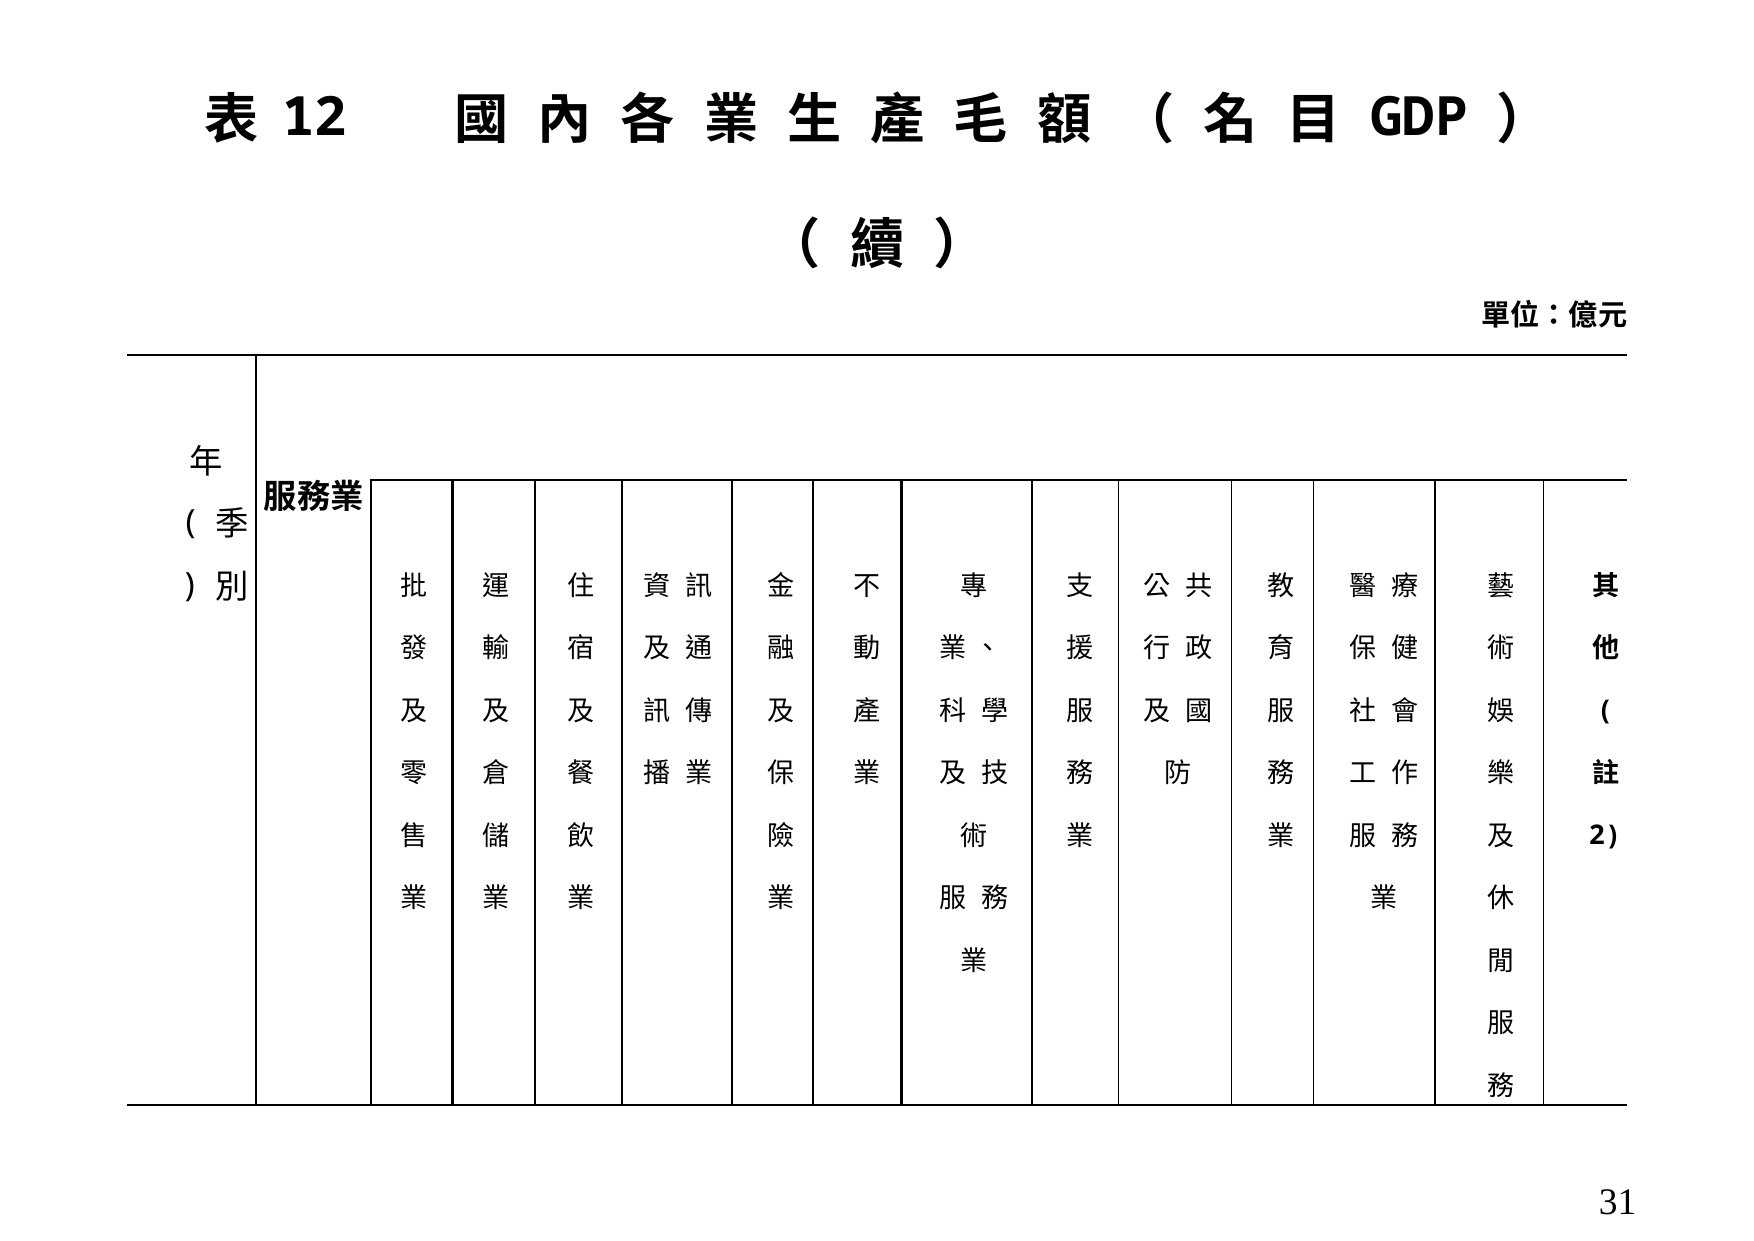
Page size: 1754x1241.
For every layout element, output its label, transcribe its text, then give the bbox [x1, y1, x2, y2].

table_cell 住宿及 餐飲業 [536, 481, 621, 1104]
table_cell 支援 服務業 [1033, 481, 1118, 1104]
table_cell 資訊及通 訊傳播業 [623, 481, 731, 1104]
text 表12 國內各業生產毛額（名目GDP）（續） [127, 42, 1627, 292]
table_cell 服務業 [257, 479, 370, 1104]
table_cell 藝術娛樂 及休閒 服務 [1436, 481, 1543, 1104]
table_cell 醫療保健 社會工作 服務業 [1314, 481, 1434, 1104]
table_cell 運輸及 倉儲業 [454, 481, 534, 1104]
table_cell 批發及 零售業 [372, 481, 451, 1104]
table_header [257, 356, 1627, 479]
table_cell 不動 產業 [814, 481, 900, 1104]
table_header 年(季)別 [127, 356, 255, 1104]
table_cell 金融及 保險業 [733, 481, 812, 1104]
table_cell 公共行政 及國防 [1119, 481, 1231, 1104]
table_cell 專業、科學 及技術 服務業 [903, 481, 1031, 1104]
text 單位：億元 [127, 292, 1627, 334]
table_cell 教育 服務業 [1232, 481, 1313, 1104]
table_cell 其他 (註2) [1544, 481, 1627, 1104]
